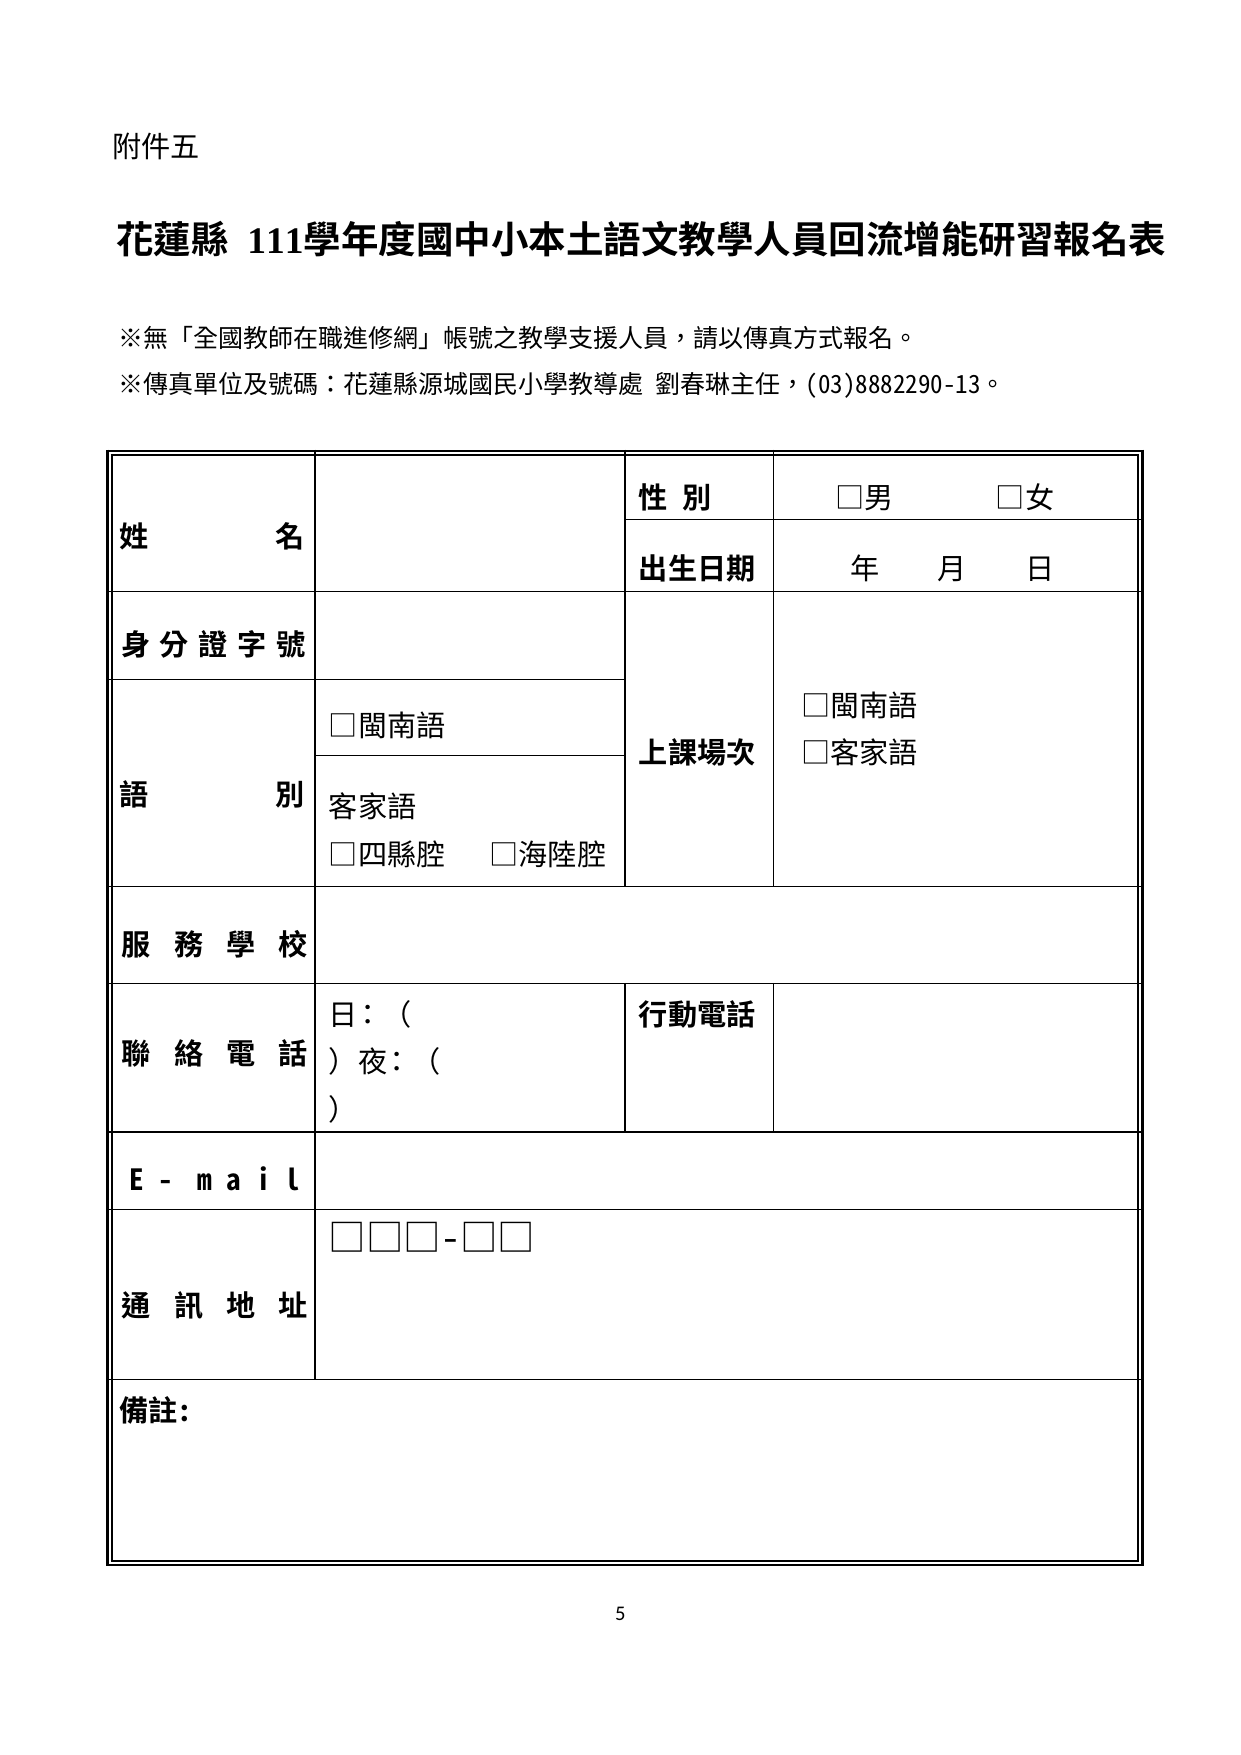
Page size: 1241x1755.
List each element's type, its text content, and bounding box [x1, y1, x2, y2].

table_header 姓 名 [113, 456, 314, 591]
table_header 性 別 [626, 456, 773, 518]
table_cell □閩南語 □客家語 [774, 592, 1137, 886]
table_header [316, 456, 624, 591]
text 花蓮縣 111學年度國中小本土語文教學人員回流增能研習報名表 [116, 210, 1184, 264]
table_cell [316, 887, 1137, 983]
table_cell 聯 絡 電 話 [113, 984, 314, 1131]
table_cell □閩南語 [316, 680, 624, 755]
table_cell 出生日期 [626, 520, 773, 591]
table_cell 日：（ ）夜：（ ） [316, 984, 624, 1131]
table_cell 行動電話 [626, 984, 773, 1131]
table_cell [316, 1133, 1137, 1209]
table_cell 通 訊 地 址 [113, 1210, 314, 1379]
table_cell [774, 984, 1137, 1131]
table_cell 年 月 日 [774, 520, 1137, 591]
table_cell 身 分 證 字 號 [113, 592, 314, 679]
table_cell 備註: [113, 1380, 1137, 1559]
table_cell 服 務 學 校 [113, 887, 314, 983]
table_cell E - m a i l [113, 1133, 314, 1209]
table_cell [316, 592, 624, 679]
table_header □男 □女 [774, 456, 1137, 518]
table_cell 語 別 [113, 680, 314, 886]
table_cell 客家語 □四縣腔 □海陸腔 [316, 756, 624, 886]
text 附件五 [112, 124, 1184, 166]
text ※無「全國教師在職進修網」帳號之教學支援人員，請以傳真方式報名。 [118, 318, 1184, 354]
table_cell □□□-□□ [316, 1210, 1137, 1379]
table_cell 上課場次 [626, 592, 773, 886]
text ※傳真單位及號碼：花蓮縣源城國民小學教導處 劉春琳主任，(03)8882290-13。 [118, 365, 1184, 401]
